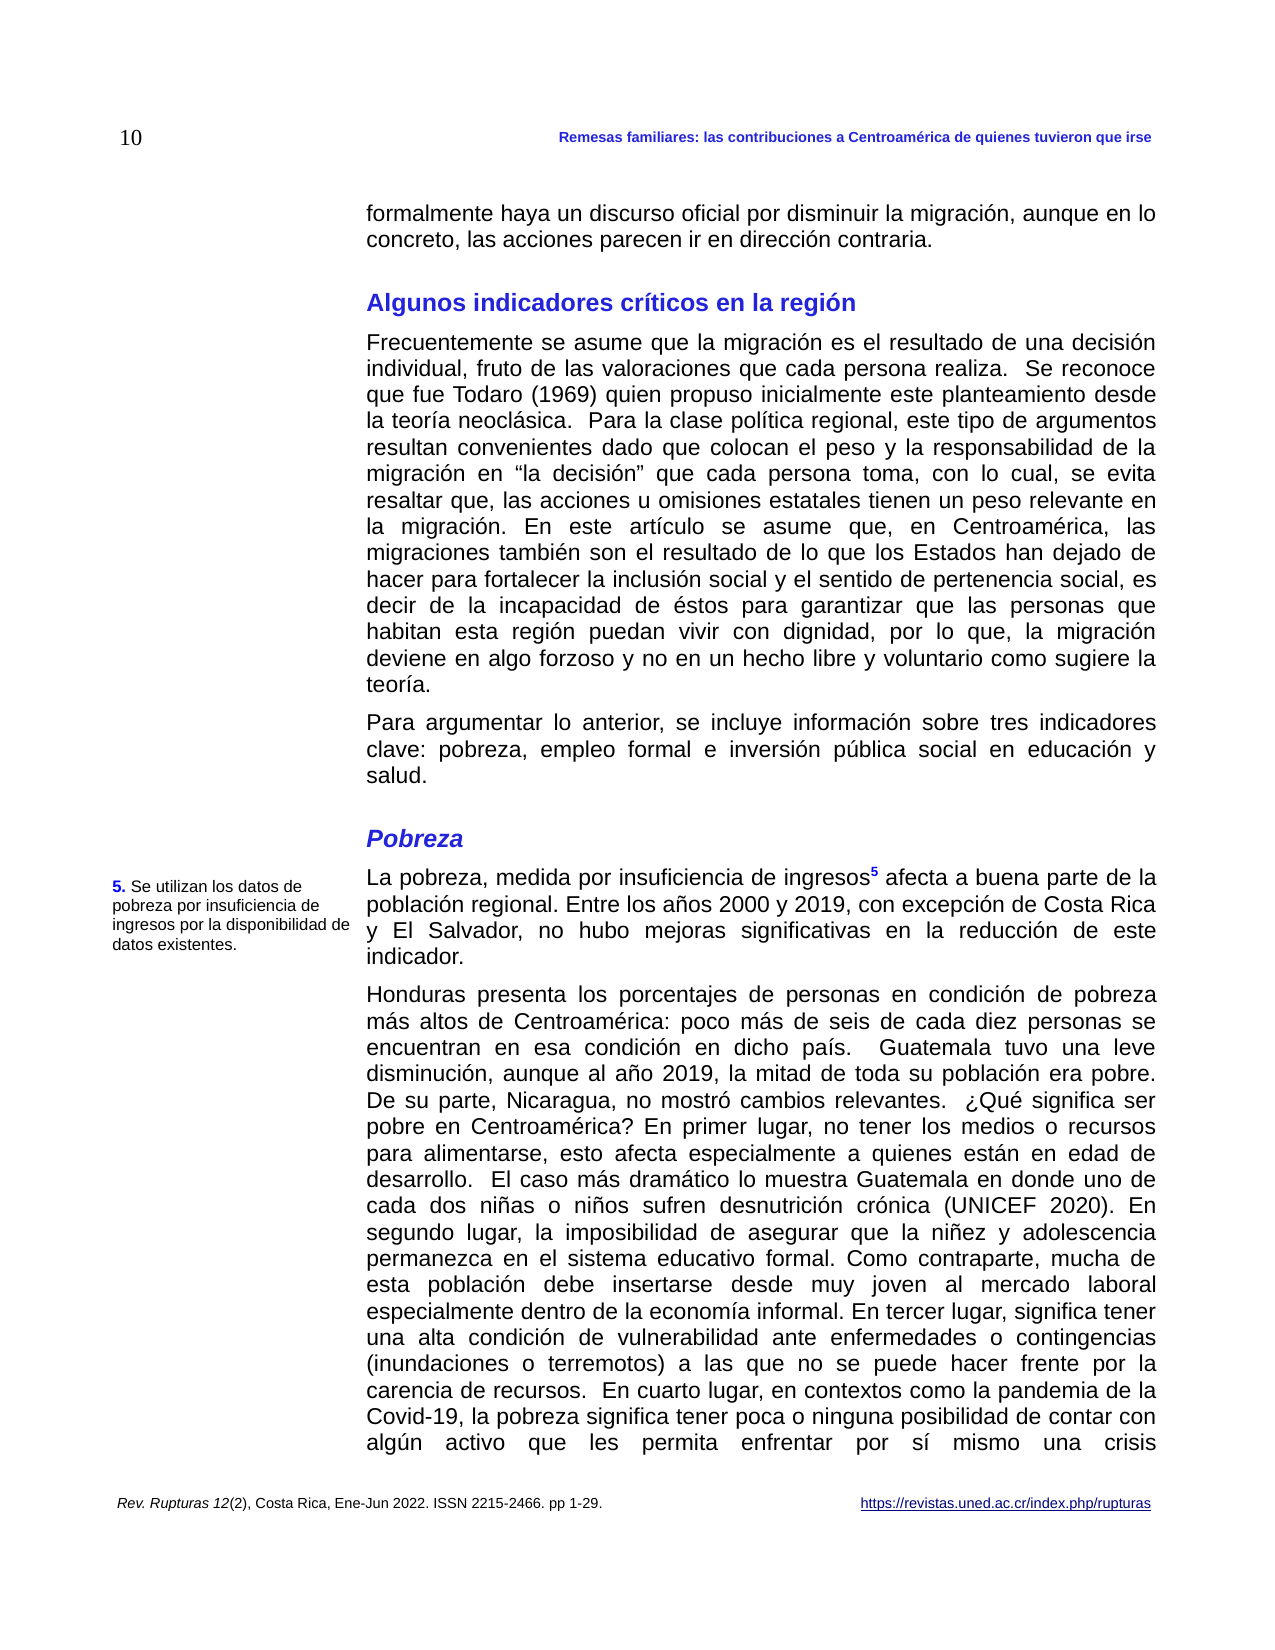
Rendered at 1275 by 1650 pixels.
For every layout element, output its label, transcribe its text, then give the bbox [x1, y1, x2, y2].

text Honduras presenta los porcentajes de personas en condición de pobreza más altos de Centroamérica: poco más de seis de cada diez personas se encuentran en esa condición en dicho país. Guatemala tuvo una leve disminución, aunque al año 2019, la mitad de toda su población era pobre. De su parte, Nicaragua, no mostró cambios relevantes. ¿Qué significa ser pobre en Centroamérica? En primer lugar, no tener los medios o recursos para alimentarse, esto afecta especialmente a quienes están en edad de desarrollo. El caso más dramático lo muestra Guatemala en donde uno de cada dos niñas o niños sufren desnutrición crónica (UNICEF 2020). En segundo lugar, la imposibilidad de asegurar que la niñez y adolescencia permanezca en el sistema educativo formal. Como contraparte, mucha de esta población debe insertarse desde muy joven al mercado laboral especialmente dentro de la economía informal. En tercer lugar, significa tener una alta condición de vulnerabilidad ante enfermedades o contingencias (inundaciones o terremotos) a las que no se puede hacer frente por la carencia de recursos. En cuarto lugar, en contextos como la pandemia de la Covid-19, la pobreza significa tener poca o ninguna posibilidad de contar con algún activo que les permita enfrentar por sí mismo una crisis [366, 981, 1157, 1456]
text formalmente haya un discurso oficial por disminuir la migración, aunque en lo concreto, las acciones parecen ir en dirección contraria. [366, 200, 1157, 252]
text Para argumentar lo anterior, se incluye información sobre tres indicadores clave: pobreza, empleo formal e inversión pública social en educación y salud. [366, 709, 1157, 788]
text Frecuentemente se asume que la migración es el resultado de una decisión individual, fruto de las valoraciones que cada persona realiza. Se reconoce que fue Todaro (1969) quien propuso inicialmente este planteamiento desde la teoría neoclásica. Para la clase política regional, este tipo de argumentos resultan convenientes dado que colocan el peso y la responsabilidad de la migración en “la decisión” que cada persona toma, con lo cual, se evita resaltar que, las acciones u omisiones estatales tienen un peso relevante en la migración. En este artículo se asume que, en Centroamérica, las migraciones también son el resultado de lo que los Estados han dejado de hacer para fortalecer la inclusión social y el sentido de pertenencia social, es decir de la incapacidad de éstos para garantizar que las personas que habitan esta región puedan vivir con dignidad, por lo que, la migración deviene en algo forzoso y no en un hecho libre y voluntario como sugiere la teoría. [366, 328, 1157, 697]
text La pobreza, medida por insuficiencia de ingresos5 afecta a buena parte de la población regional. Entre los años 2000 y 2019, con excepción de Costa Rica y El Salvador, no hubo mejoras significativas en la reducción de este indicador. [366, 864, 1157, 969]
subtitle Pobreza [366, 824, 1157, 852]
subtitle Algunos indicadores críticos en la región [366, 288, 1157, 317]
